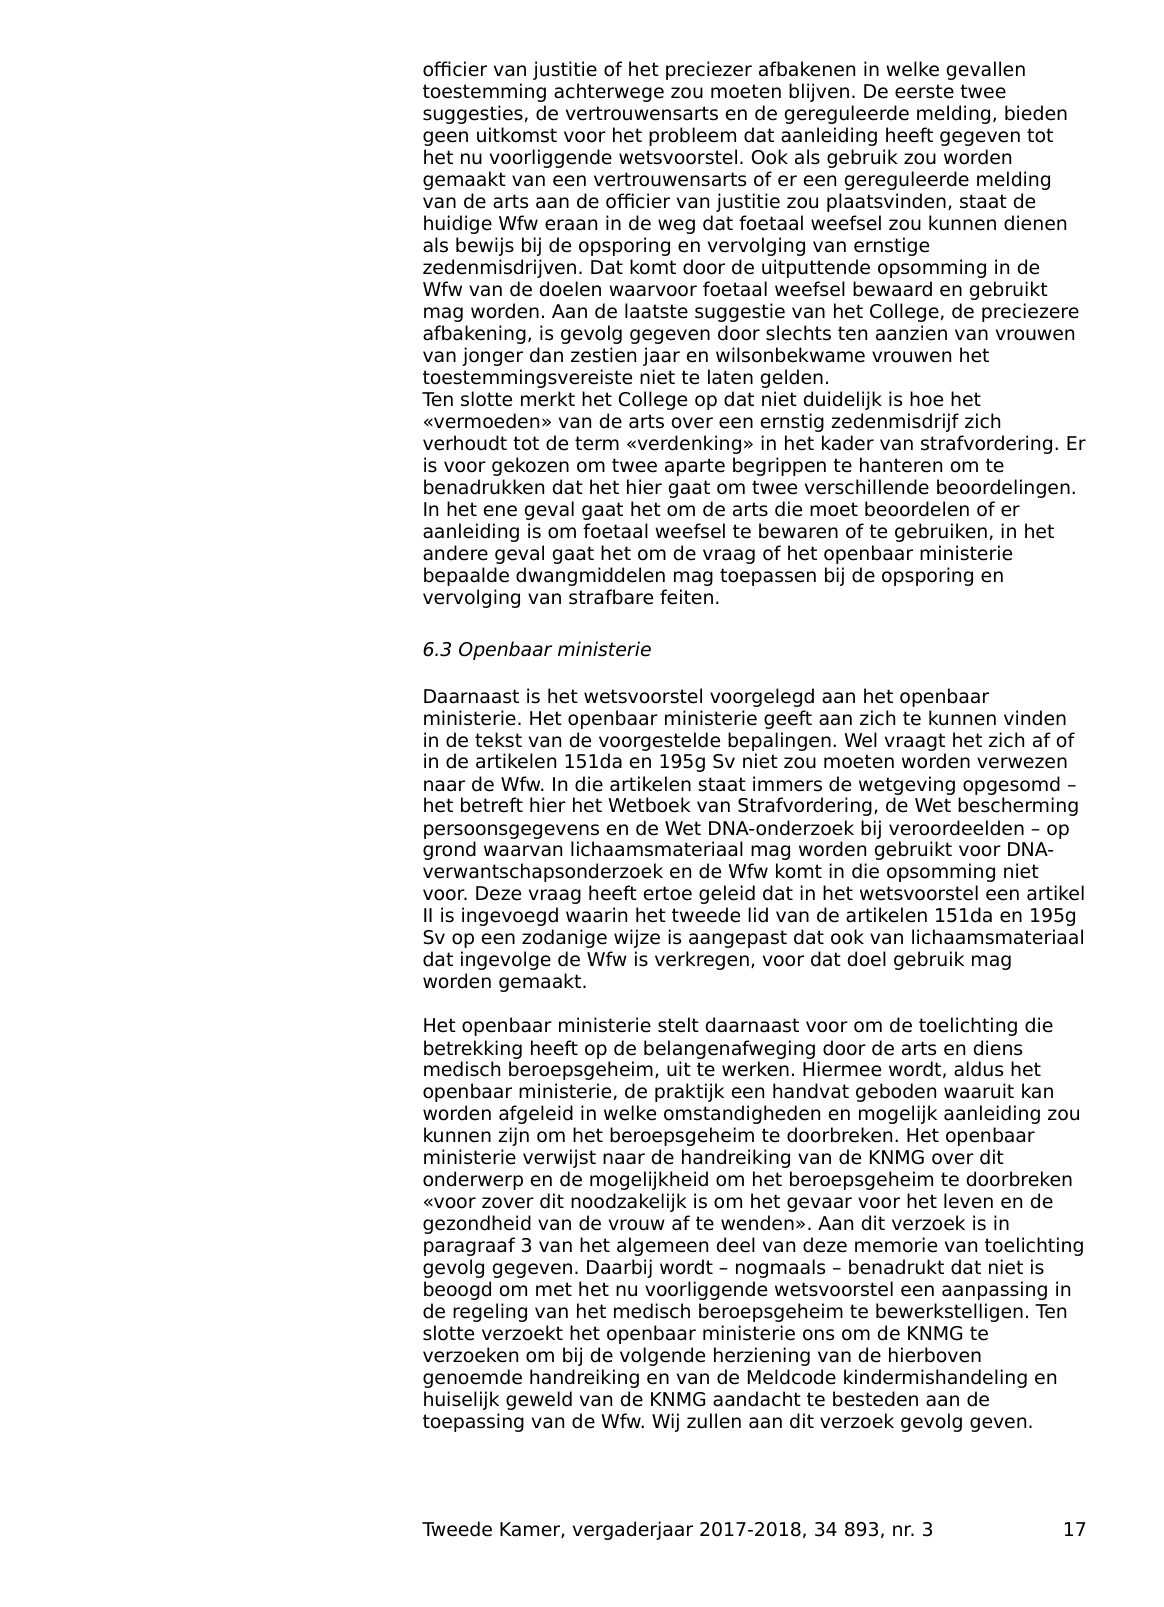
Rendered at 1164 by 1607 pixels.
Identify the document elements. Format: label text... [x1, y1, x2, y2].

text Het openbaar ministerie stelt daarnaast voor om de toelichting die betrekking heeft op de belangenafweging door de arts en diens medisch beroepsgeheim, uit te werken. Hiermee wordt, aldus het openbaar ministerie, de praktijk een handvat geboden waaruit kan worden afgeleid in welke omstandigheden en mogelijk aanleiding zou kunnen zijn om het beroepsgeheim te doorbreken. Het openbaar ministerie verwijst naar de handreiking van de KNMG over dit onderwerp en de mogelijkheid om het beroepsgeheim te doorbreken «voor zover dit noodzakelijk is om het gevaar voor het leven en de gezondheid van de vrouw af te wenden». Aan dit verzoek is in paragraaf 3 van het algemeen deel van deze memorie van toelichting gevolg gegeven. Daarbij wordt – nogmaals – benadrukt dat niet is beoogd om met het nu voorliggende wetsvoorstel een aanpassing in de regeling van het medisch beroepsgeheim te bewerkstelligen. Ten slotte verzoekt het openbaar ministerie ons om de KNMG te verzoeken om bij de volgende herziening van de hierboven genoemde handreiking en van de Meldcode kindermishandeling en huiselijk geweld van de KNMG aandacht te besteden aan de toepassing van de Wfw. Wij zullen aan dit verzoek gevolg geven. [422, 1015, 1087, 1433]
text officier van justitie of het preciezer afbakenen in welke gevallen toestemming achterwege zou moeten blijven. De eerste twee suggesties, de vertrouwensarts en de gereguleerde melding, bieden geen uitkomst voor het probleem dat aanleiding heeft gegeven tot het nu voorliggende wetsvoorstel. Ook als gebruik zou worden gemaakt van een vertrouwensarts of er een gereguleerde melding van de arts aan de officier van justitie zou plaatsvinden, staat de huidige Wfw eraan in de weg dat foetaal weefsel zou kunnen dienen als bewijs bij de opsporing en vervolging van ernstige zedenmisdrijven. Dat komt door de uitputtende opsomming in de Wfw van de doelen waarvoor foetaal weefsel bewaard en gebruikt mag worden. Aan de laatste suggestie van het College, de preciezere afbakening, is gevolg gegeven door slechts ten aanzien van vrouwen van jonger dan zestien jaar en wilsonbekwame vrouwen het toestemmingsvereiste niet te laten gelden. [422, 59, 1087, 389]
subtitle 6.3 Openbaar ministerie [422, 638, 1087, 661]
text Daarnaast is het wetsvoorstel voorgelegd aan het openbaar ministerie. Het openbaar ministerie geeft aan zich te kunnen vinden in de tekst van de voorgestelde bepalingen. Wel vraagt het zich af of in de artikelen 151da en 195g Sv niet zou moeten worden verwezen naar de Wfw. In die artikelen staat immers de wetgeving opgesomd – het betreft hier het Wetboek van Strafvordering, de Wet bescherming persoonsgegevens en de Wet DNA-onderzoek bij veroordeelden – op grond waarvan lichaamsmateriaal mag worden gebruikt voor DNA-verwantschapsonderzoek en de Wfw komt in die opsomming niet voor. Deze vraag heeft ertoe geleid dat in het wetsvoorstel een artikel II is ingevoegd waarin het tweede lid van de artikelen 151da en 195g Sv op een zodanige wijze is aangepast dat ook van lichaamsmateriaal dat ingevolge de Wfw is verkregen, voor dat doel gebruik mag worden gemaakt. [422, 686, 1087, 993]
text Ten slotte merkt het College op dat niet duidelijk is hoe het «vermoeden» van de arts over een ernstig zedenmisdrijf zich verhoudt tot de term «verdenking» in het kader van strafvordering. Er is voor gekozen om twee aparte begrippen te hanteren om te benadrukken dat het hier gaat om twee verschillende beoordelingen. In het ene geval gaat het om de arts die moet beoordelen of er aanleiding is om foetaal weefsel te bewaren of te gebruiken, in het andere geval gaat het om de vraag of het openbaar ministerie bepaalde dwangmiddelen mag toepassen bij de opsporing en vervolging van strafbare feiten. [422, 389, 1087, 608]
